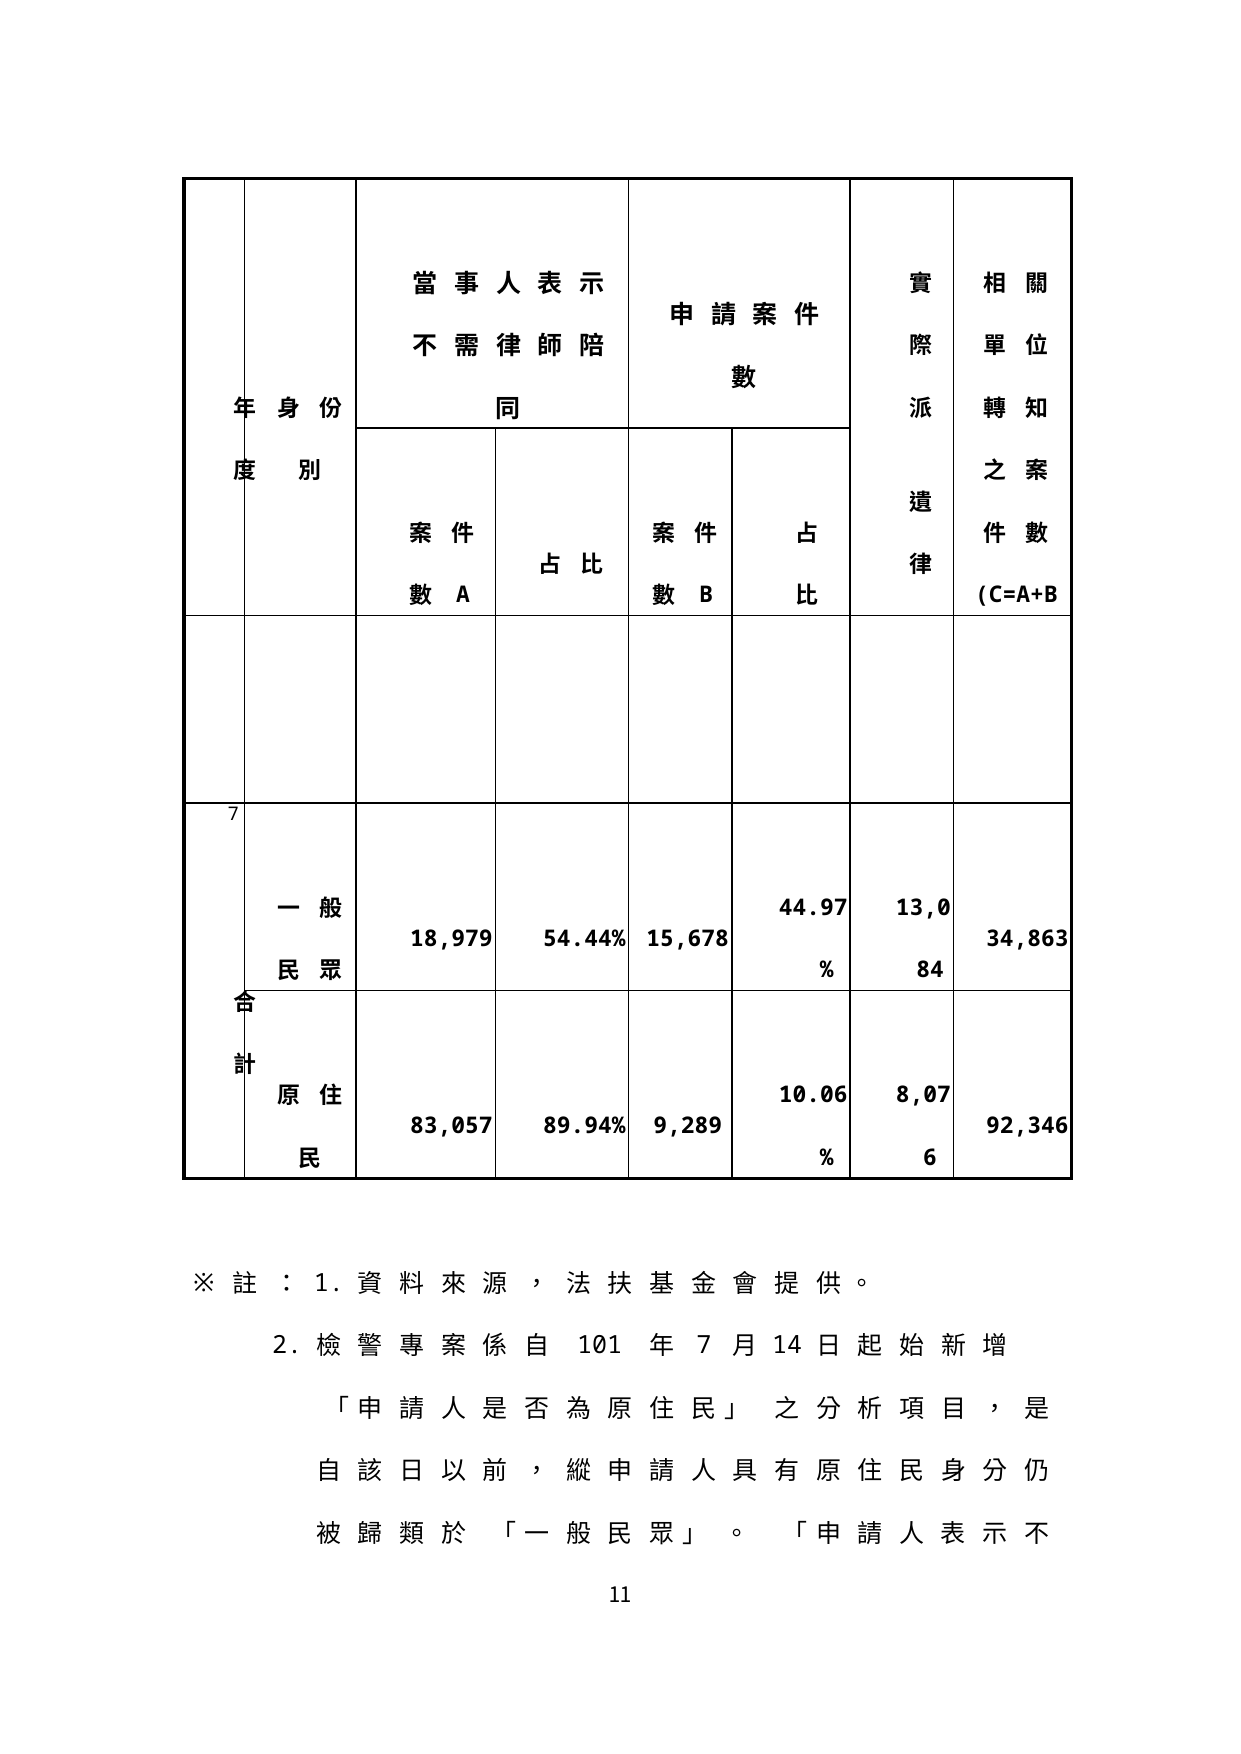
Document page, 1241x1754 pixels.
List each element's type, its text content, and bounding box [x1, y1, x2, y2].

table_cell 一般民眾 [245, 804, 355, 990]
table_header 實際派 遺律師 案件數 [851, 180, 953, 615]
table_cell 108 1-7月 [186, 616, 244, 802]
table_header 身份別 [245, 180, 355, 615]
table_header 年度 [186, 180, 244, 615]
text 2.檢警專案係自101年7月14日起始新增「申請人是否為原住民」之分析項目，是自該日以前，縱申請人具有原住民身分仍被歸類於「一般民眾」。「申請人表示不 [256, 1302, 1058, 1552]
table_cell 725 [851, 616, 953, 802]
table_cell [245, 616, 355, 802]
table_cell 92,346 [954, 991, 1070, 1177]
table_header 當事人表示不需律師陪同 [357, 180, 628, 427]
table_cell 10.06% [733, 991, 849, 1177]
table_cell 案件數B [629, 429, 731, 615]
table_cell [954, 616, 1070, 802]
text ※註：1.資料來源，法扶基金會提供。 [183, 1240, 1058, 1302]
table_cell 原住民 [245, 991, 355, 1177]
table_cell 34,863 [954, 804, 1070, 990]
table_cell [357, 616, 495, 802]
table_cell 18,979 [357, 804, 495, 990]
table_cell 8,076 [851, 991, 953, 1177]
table_cell 44.97% [733, 804, 849, 990]
table_cell 15,678 [629, 804, 731, 990]
table_cell 占比 [733, 429, 849, 615]
table_cell 占比 [496, 429, 628, 615]
table_cell [733, 616, 849, 802]
table_header 申請案件數 [629, 180, 849, 427]
table_cell [629, 616, 731, 802]
table_cell 83,057 [357, 991, 495, 1177]
table_header 相關單位轉知之案件數(C=A+B) [954, 180, 1070, 615]
table_cell 54.44% [496, 804, 628, 990]
table_cell 13,084 [851, 804, 953, 990]
table_cell 9,289 [629, 991, 731, 1177]
table_cell 合計 [186, 804, 244, 1177]
table_cell [496, 616, 628, 802]
table_cell 89.94% [496, 991, 628, 1177]
table_cell 案件數A [357, 429, 495, 615]
